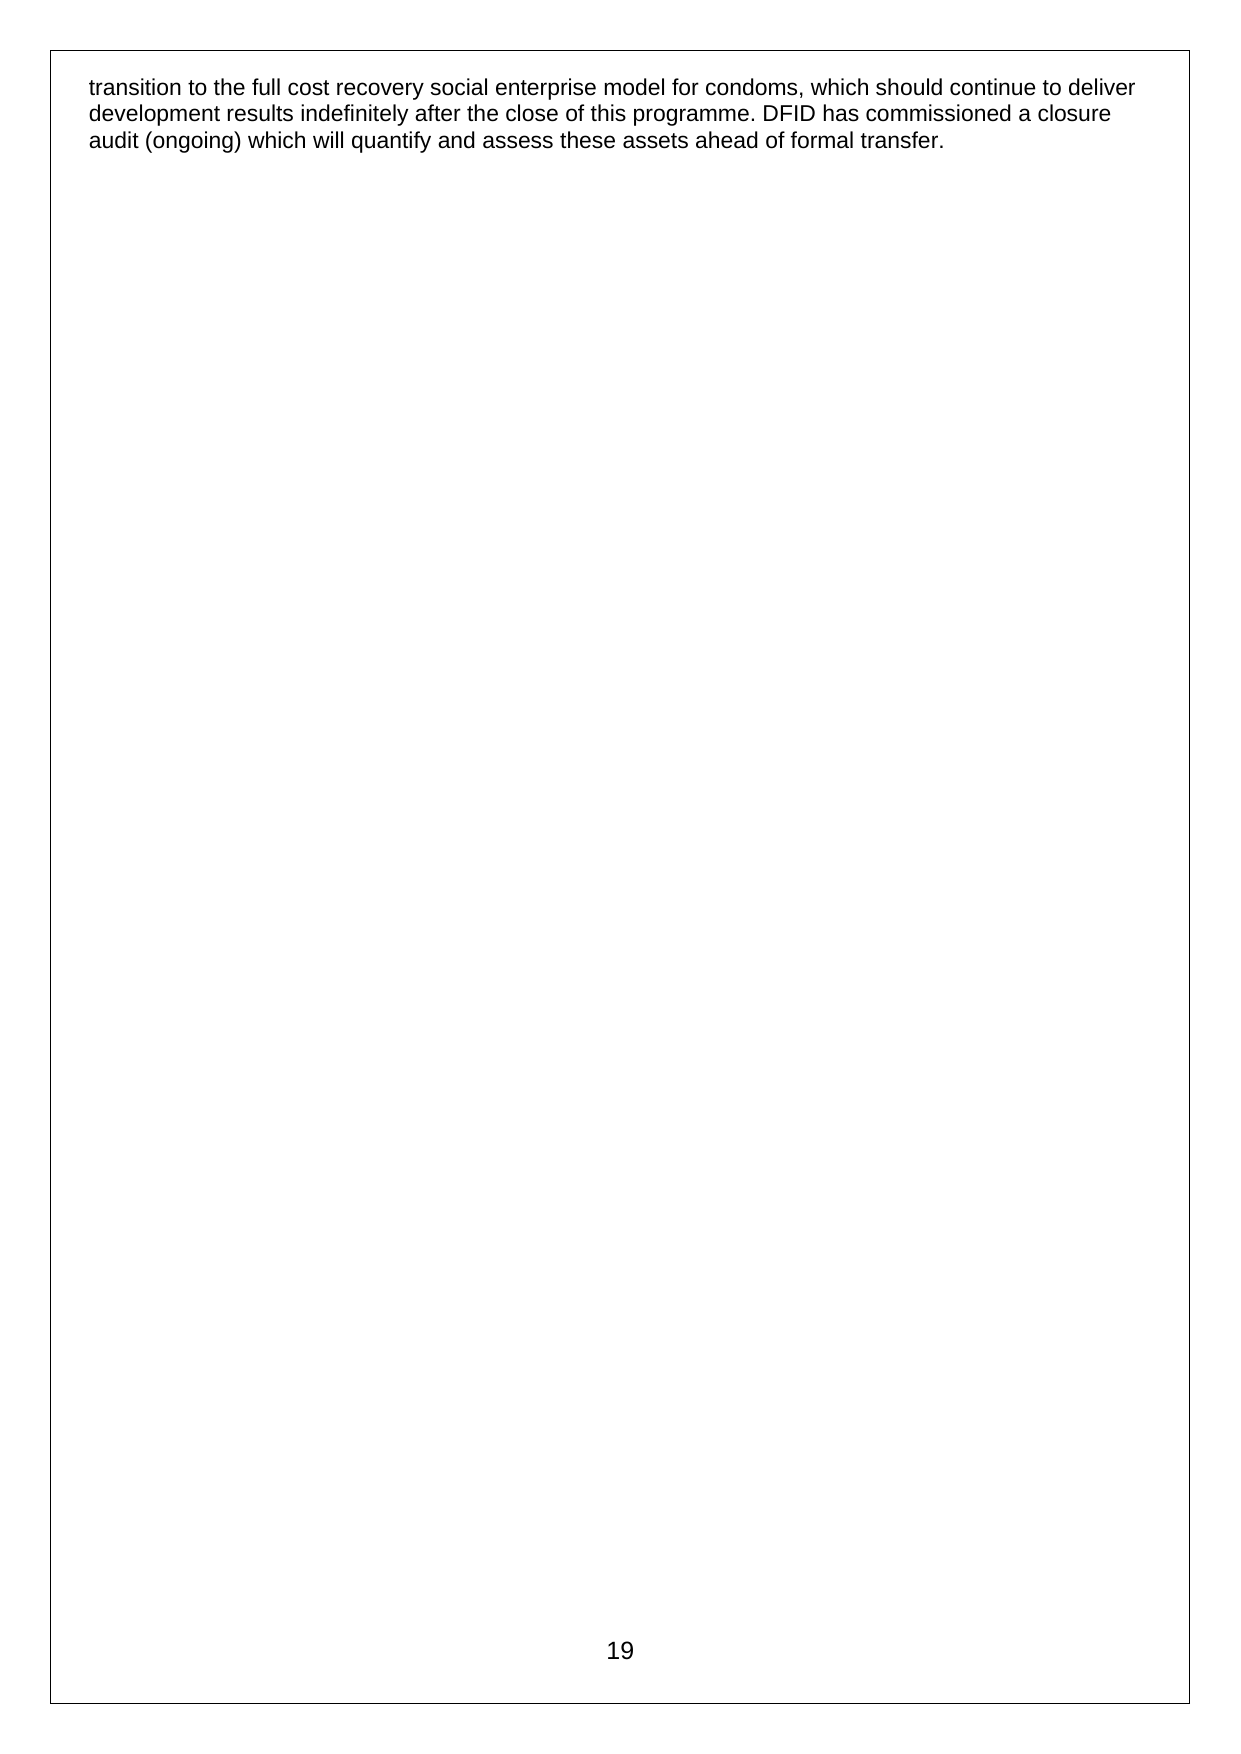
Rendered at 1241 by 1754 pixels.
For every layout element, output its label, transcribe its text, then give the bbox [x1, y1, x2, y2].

text transition to the full cost recovery social enterprise model for condoms, which should continue to deliver development results indefinitely after the close of this programme. DFID has commissioned a closure audit (ongoing) which will quantify and assess these assets ahead of formal transfer. [89, 74, 1152, 153]
